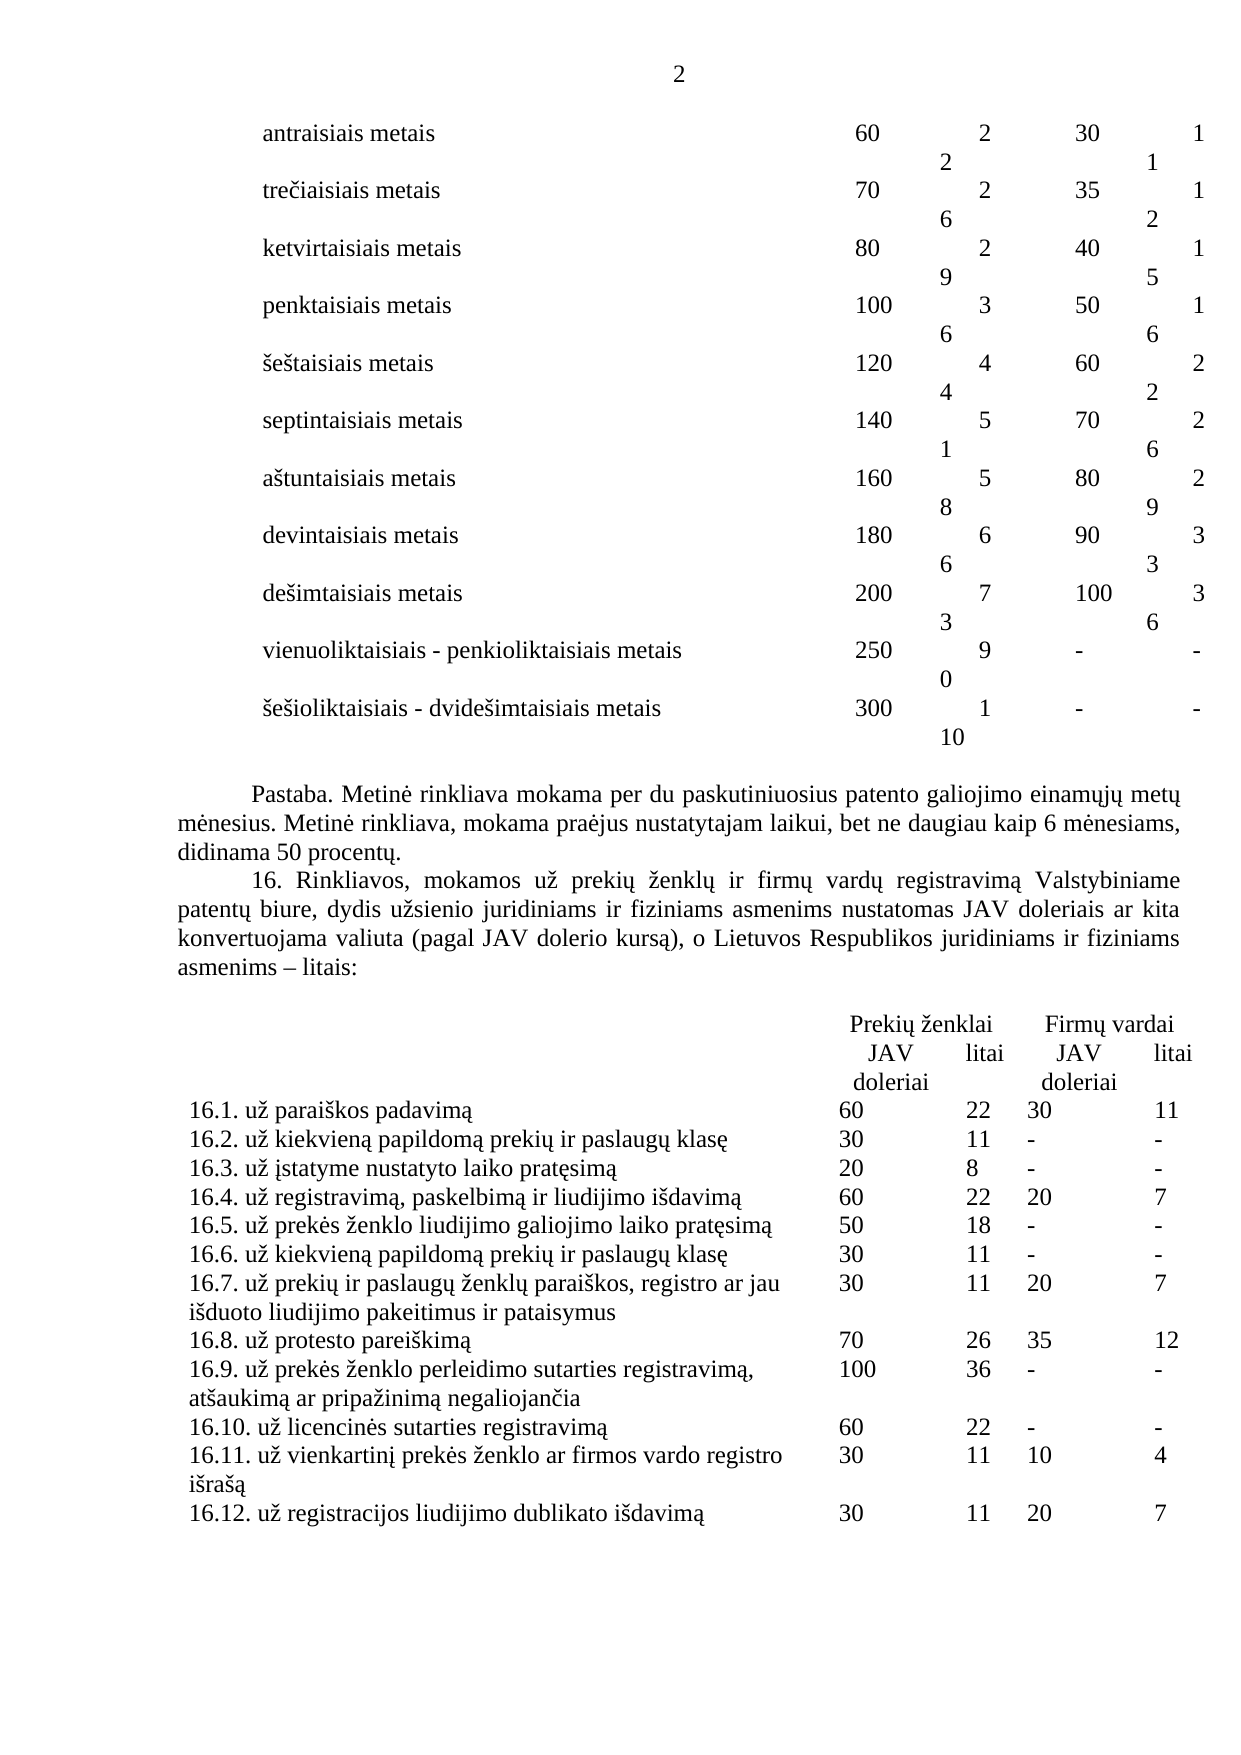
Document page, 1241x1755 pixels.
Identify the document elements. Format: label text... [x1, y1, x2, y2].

table_cell - [1143, 1124, 1204, 1153]
table_cell trečiaisiais metais [177, 176, 770, 233]
table_cell 58 [928, 463, 990, 521]
table_cell šeštaisiais metais [177, 348, 770, 406]
table_cell 30 [990, 118, 1135, 176]
table_cell 22 [955, 1096, 1016, 1124]
table_cell 160 [770, 463, 928, 521]
table_cell 30 [827, 1498, 954, 1527]
table_cell 66 [928, 521, 990, 578]
table_cell - [1016, 1153, 1143, 1182]
table_cell 73 [928, 578, 990, 636]
table_cell - [1143, 1354, 1204, 1412]
table_cell 16.6. už kiekvieną papildomą prekių ir paslaugų klasę [177, 1239, 827, 1268]
table_cell 4 [1143, 1441, 1204, 1498]
table_cell - [1143, 1239, 1204, 1268]
table_cell 51 [928, 406, 990, 463]
table_cell - [1016, 1354, 1143, 1412]
table_cell 90 [928, 636, 990, 693]
table_cell 60 [827, 1412, 954, 1441]
table_cell 110 [928, 693, 990, 751]
table_cell 11 [955, 1498, 1016, 1527]
table_cell 29 [1135, 463, 1204, 521]
table_cell 80 [770, 233, 928, 291]
table_cell 50 [827, 1211, 954, 1239]
table_cell 8 [955, 1153, 1016, 1182]
table_cell 16.3. už įstatyme nustatyto laiko pratęsimą [177, 1153, 827, 1182]
table_cell aštuntaisiais metais [177, 463, 770, 521]
table_cell 36 [928, 291, 990, 348]
table_cell 70 [990, 406, 1135, 463]
table_header [177, 1009, 827, 1096]
table_cell JAV doleriai [827, 1038, 954, 1096]
table_cell - [1016, 1412, 1143, 1441]
table_cell 20 [1016, 1182, 1143, 1211]
table_cell 10 [1016, 1441, 1143, 1498]
table_cell 300 [770, 693, 928, 751]
table_cell 16.9. už prekės ženklo perleidimo sutarties registravimą, atšaukimą ar pripažinimą negaliojančia [177, 1354, 827, 1412]
table_cell 20 [1016, 1268, 1143, 1326]
table_cell - [990, 636, 1135, 693]
table_cell 180 [770, 521, 928, 578]
table_cell 16.7. už prekių ir paslaugų ženklų paraiškos, registro ar jau išduoto liudijimo pakeitimus ir pataisymus [177, 1268, 827, 1326]
table_cell 200 [770, 578, 928, 636]
table_cell 30 [827, 1268, 954, 1326]
table_cell 16.8. už protesto pareiškimą [177, 1326, 827, 1354]
table_cell 16.4. už registravimą, paskelbimą ir liudijimo išdavimą [177, 1182, 827, 1211]
table_cell 16.10. už licencinės sutarties registravimą [177, 1412, 827, 1441]
table_cell 70 [827, 1326, 954, 1354]
table_cell 30 [1016, 1096, 1143, 1124]
table_cell 16 [1135, 291, 1204, 348]
table_cell penktaisiais metais [177, 291, 770, 348]
table_cell 250 [770, 636, 928, 693]
table_cell 7 [1143, 1268, 1204, 1326]
table_cell 100 [990, 578, 1135, 636]
table_cell 11 [955, 1124, 1016, 1153]
table_cell 50 [990, 291, 1135, 348]
table_cell 40 [990, 233, 1135, 291]
table_cell 44 [928, 348, 990, 406]
table_cell 22 [928, 118, 990, 176]
table_cell 11 [1135, 118, 1204, 176]
table_cell 11 [955, 1268, 1016, 1326]
table_cell 60 [770, 118, 928, 176]
table_cell 80 [990, 463, 1135, 521]
table_cell vienuoliktaisiais - penkioliktaisiais metais [177, 636, 770, 693]
table_cell 35 [990, 176, 1135, 233]
table_cell antraisiais metais [177, 118, 770, 176]
table_cell 22 [955, 1182, 1016, 1211]
table_cell 30 [827, 1441, 954, 1498]
table_cell 11 [1143, 1096, 1204, 1124]
table_cell 120 [770, 348, 928, 406]
table_cell ketvirtaisiais metais [177, 233, 770, 291]
table_cell 30 [827, 1124, 954, 1153]
table_cell 36 [955, 1354, 1016, 1412]
table_cell - [1016, 1211, 1143, 1239]
table_cell 20 [1016, 1498, 1143, 1527]
table_cell - [1135, 693, 1204, 751]
table_cell 36 [1135, 578, 1204, 636]
table_cell 12 [1135, 176, 1204, 233]
table_cell 33 [1135, 521, 1204, 578]
table_cell 140 [770, 406, 928, 463]
table_cell 16.5. už prekės ženklo liudijimo galiojimo laiko pratęsimą [177, 1211, 827, 1239]
table_cell 18 [955, 1211, 1016, 1239]
table_cell 29 [928, 233, 990, 291]
table_cell - [1143, 1412, 1204, 1441]
table_cell 26 [1135, 406, 1204, 463]
table_cell 7 [1143, 1498, 1204, 1527]
table_cell 90 [990, 521, 1135, 578]
table_cell 60 [827, 1182, 954, 1211]
table_cell 16.12. už registracijos liudijimo dublikato išdavimą [177, 1498, 827, 1527]
table_cell 11 [955, 1239, 1016, 1268]
table_cell - [1016, 1124, 1143, 1153]
table_cell - [990, 693, 1135, 751]
table_cell 20 [827, 1153, 954, 1182]
text Pastaba. Metinė rinkliava mokama per du paskutiniuosius patento galiojimo einamųjų metų mėnesius. Metinė rinkliava, mokama praėjus nustatytajam laikui, bet ne daugiau kaip 6 mėnesiams, didinama 50 procentų. [177, 779, 1181, 866]
table_cell 26 [955, 1326, 1016, 1354]
table_cell 60 [827, 1096, 954, 1124]
table_cell 16.11. už vienkartinį prekės ženklo ar firmos vardo registro išrašą [177, 1441, 827, 1498]
table_cell 16.2. už kiekvieną papildomą prekių ir paslaugų klasę [177, 1124, 827, 1153]
table_cell 100 [770, 291, 928, 348]
table_header Firmų vardai [1016, 1009, 1204, 1038]
table_cell litai [1143, 1038, 1204, 1096]
table_cell 7 [1143, 1182, 1204, 1211]
table_cell 12 [1143, 1326, 1204, 1354]
table_cell - [1143, 1153, 1204, 1182]
table_cell 15 [1135, 233, 1204, 291]
table_cell devintaisiais metais [177, 521, 770, 578]
table_header Prekių ženklai [827, 1009, 1016, 1038]
table_cell 60 [990, 348, 1135, 406]
table_cell JAV doleriai [1016, 1038, 1143, 1096]
table_cell 100 [827, 1354, 954, 1412]
table_cell - [1143, 1211, 1204, 1239]
text 16. Rinkliavos, mokamos už prekių ženklų ir firmų vardų registravimą Valstybiniame patentų biure, dydis užsienio juridiniams ir fiziniams asmenims nustatomas JAV doleriais ar kita konvertuojama valiuta (pagal JAV dolerio kursą), o Lietuvos Respublikos juridiniams ir fiziniams asmenims – litais: [177, 866, 1181, 981]
table_cell 16.1. už paraiškos padavimą [177, 1096, 827, 1124]
table_cell šešioliktaisiais - dvidešimtaisiais metais [177, 693, 770, 751]
table_cell septintaisiais metais [177, 406, 770, 463]
table_cell dešimtaisiais metais [177, 578, 770, 636]
table_cell 70 [770, 176, 928, 233]
table_cell 22 [1135, 348, 1204, 406]
table_cell 11 [955, 1441, 1016, 1498]
table_cell 22 [955, 1412, 1016, 1441]
table_cell litai [955, 1038, 1016, 1096]
table_cell 26 [928, 176, 990, 233]
table_cell 30 [827, 1239, 954, 1268]
table_cell 35 [1016, 1326, 1143, 1354]
table_cell - [1135, 636, 1204, 693]
table_cell - [1016, 1239, 1143, 1268]
